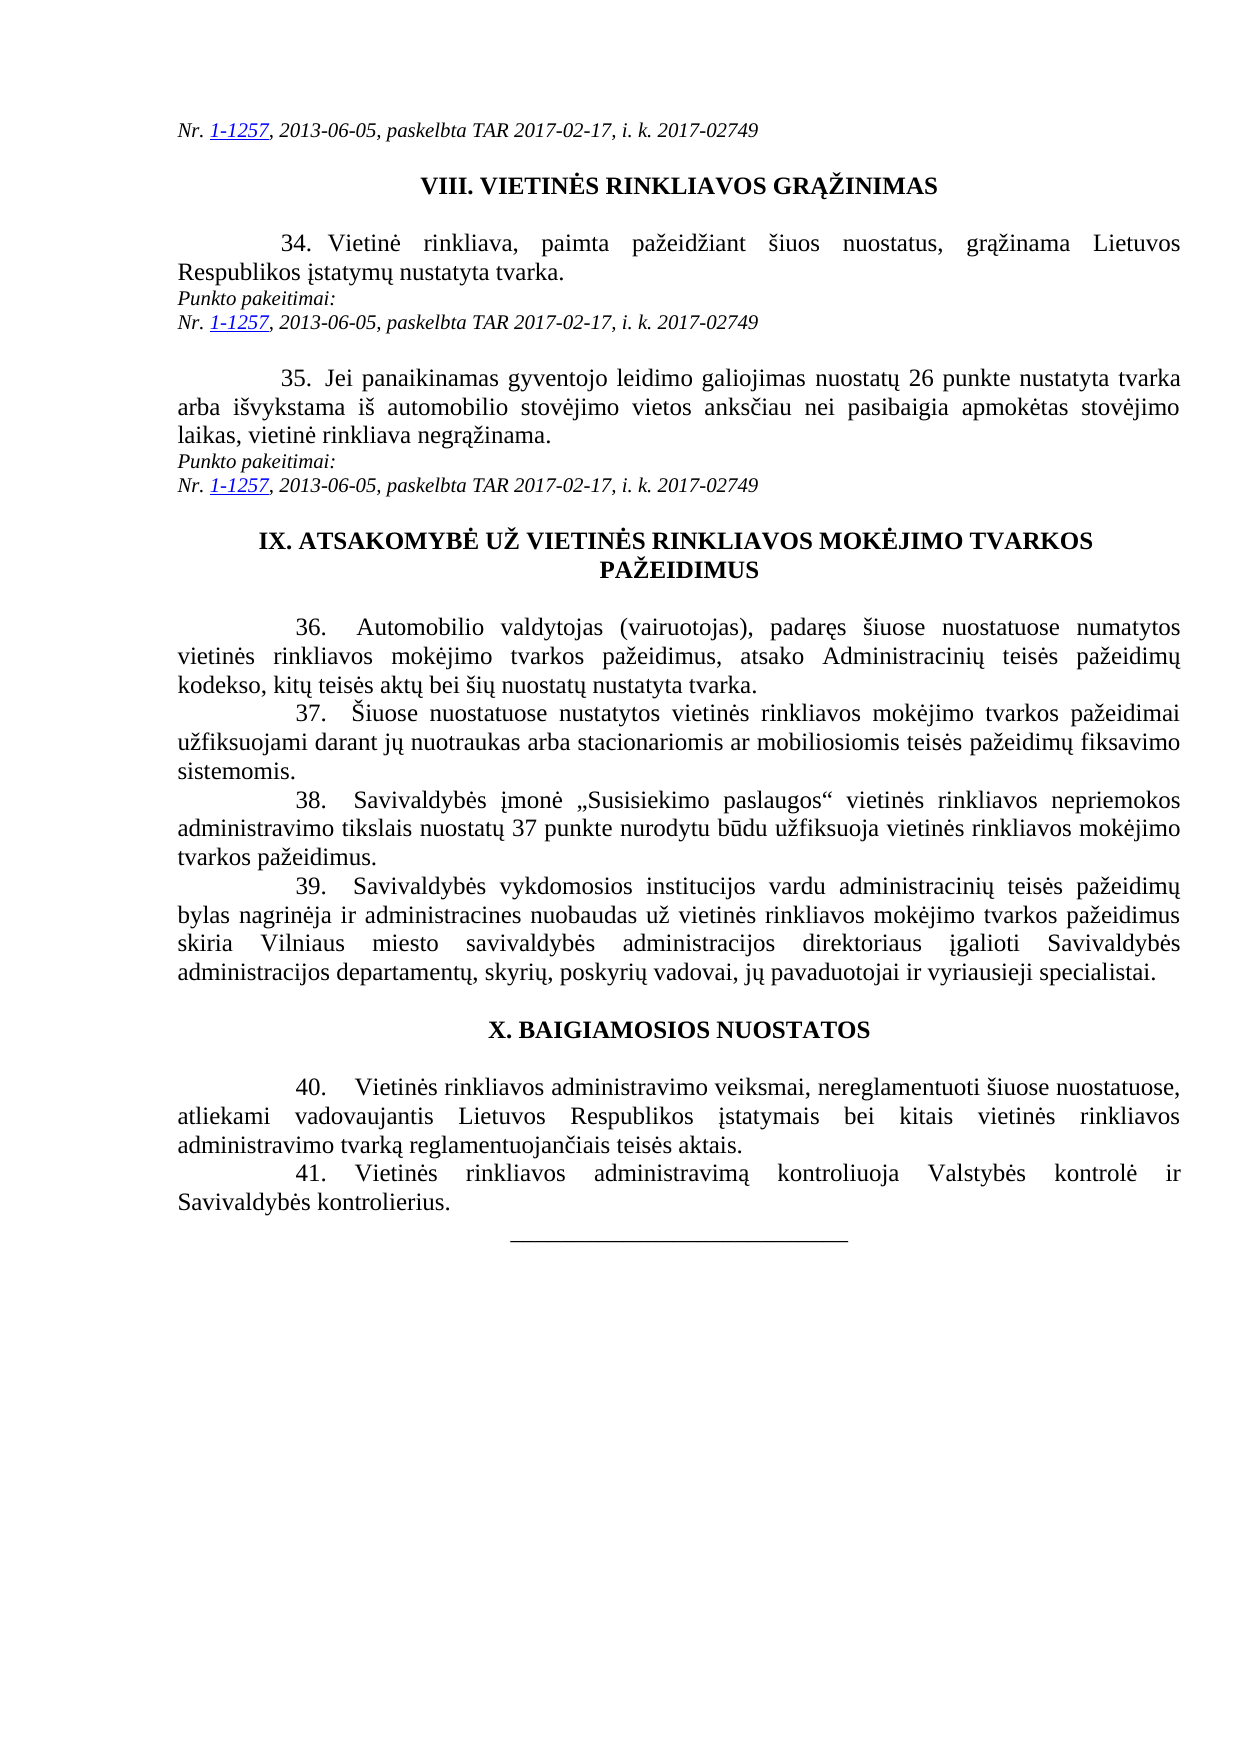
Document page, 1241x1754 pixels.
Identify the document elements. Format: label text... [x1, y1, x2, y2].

text 35. Jei panaikinamas gyventojo leidimo galiojimas nuostatų 26 punkte nustatyta tvarka arba išvykstama iš automobilio stovėjimo vietos anksčiau nei pasibaigia apmokėtas stovėjimo laikas, vietinė rinkliava negrąžinama. [177, 363, 1181, 449]
text 41. Vietinės rinkliavos administravimą kontroliuoja Valstybės kontrolė ir Savivaldybės kontrolierius. [177, 1158, 1181, 1216]
text 36. Automobilio valdytojas (vairuotojas), padaręs šiuose nuostatuose numatytos vietinės rinkliavos mokėjimo tvarkos pažeidimus, atsako Administracinių teisės pažeidimų kodekso, kitų teisės aktų bei šių nuostatų nustatyta tvarka. [177, 612, 1181, 698]
text 37. Šiuose nuostatuose nustatytos vietinės rinkliavos mokėjimo tvarkos pažeidimai užfiksuojami darant jų nuotraukas arba stacionariomis ar mobiliosiomis teisės pažeidimų fiksavimo sistemomis. [177, 698, 1181, 785]
text 34. Vietinė rinkliava, paimta pažeidžiant šiuos nuostatus, grąžinama Lietuvos Respublikos įstatymų nustatyta tvarka. [177, 228, 1181, 286]
text 38. Savivaldybės įmonė „Susisiekimo paslaugos“ vietinės rinkliavos nepriemokos administravimo tikslais nuostatų 37 punkte nurodytu būdu užfiksuoja vietinės rinkliavos mokėjimo tvarkos pažeidimus. [177, 785, 1181, 871]
text 40. Vietinės rinkliavos administravimo veiksmai, nereglamentuoti šiuose nuostatuose, atliekami vadovaujantis Lietuvos Respublikos įstatymais bei kitais vietinės rinkliavos administravimo tvarką reglamentuojančiais teisės aktais. [177, 1072, 1181, 1158]
text Nr. 1-1257, 2013-06-05, paskelbta TAR 2017-02-17, i. k. 2017-02749 [177, 473, 1181, 497]
text Punkto pakeitimai: [177, 286, 1181, 310]
text Nr. 1-1257, 2013-06-05, paskelbta TAR 2017-02-17, i. k. 2017-02749 [177, 310, 1181, 334]
text ___________________________ [177, 1216, 1181, 1245]
text IX. ATSAKOMYBĖ UŽ VIETINĖS RINKLIAVOS MOKĖJIMO TVARKOS [177, 526, 1181, 555]
text Punkto pakeitimai: [177, 449, 1181, 473]
text PAŽEIDIMUS [177, 555, 1181, 583]
text 39. Savivaldybės vykdomosios institucijos vardu administracinių teisės pažeidimų bylas nagrinėja ir administracines nuobaudas už vietinės rinkliavos mokėjimo tvarkos pažeidimus skiria Vilniaus miesto savivaldybės administracijos direktoriaus įgalioti Savivaldybės administracijos departamentų, skyrių, poskyrių vadovai, jų pavaduotojai ir vyriausieji specialistai. [177, 871, 1181, 986]
text X. BAIGIAMOSIOS NUOSTATOS [177, 1015, 1181, 1043]
text Nr. 1-1257, 2013-06-05, paskelbta TAR 2017-02-17, i. k. 2017-02749 [177, 118, 1181, 142]
text VIII. VIETINĖS RINKLIAVOS GRĄŽINIMAS [177, 171, 1181, 200]
